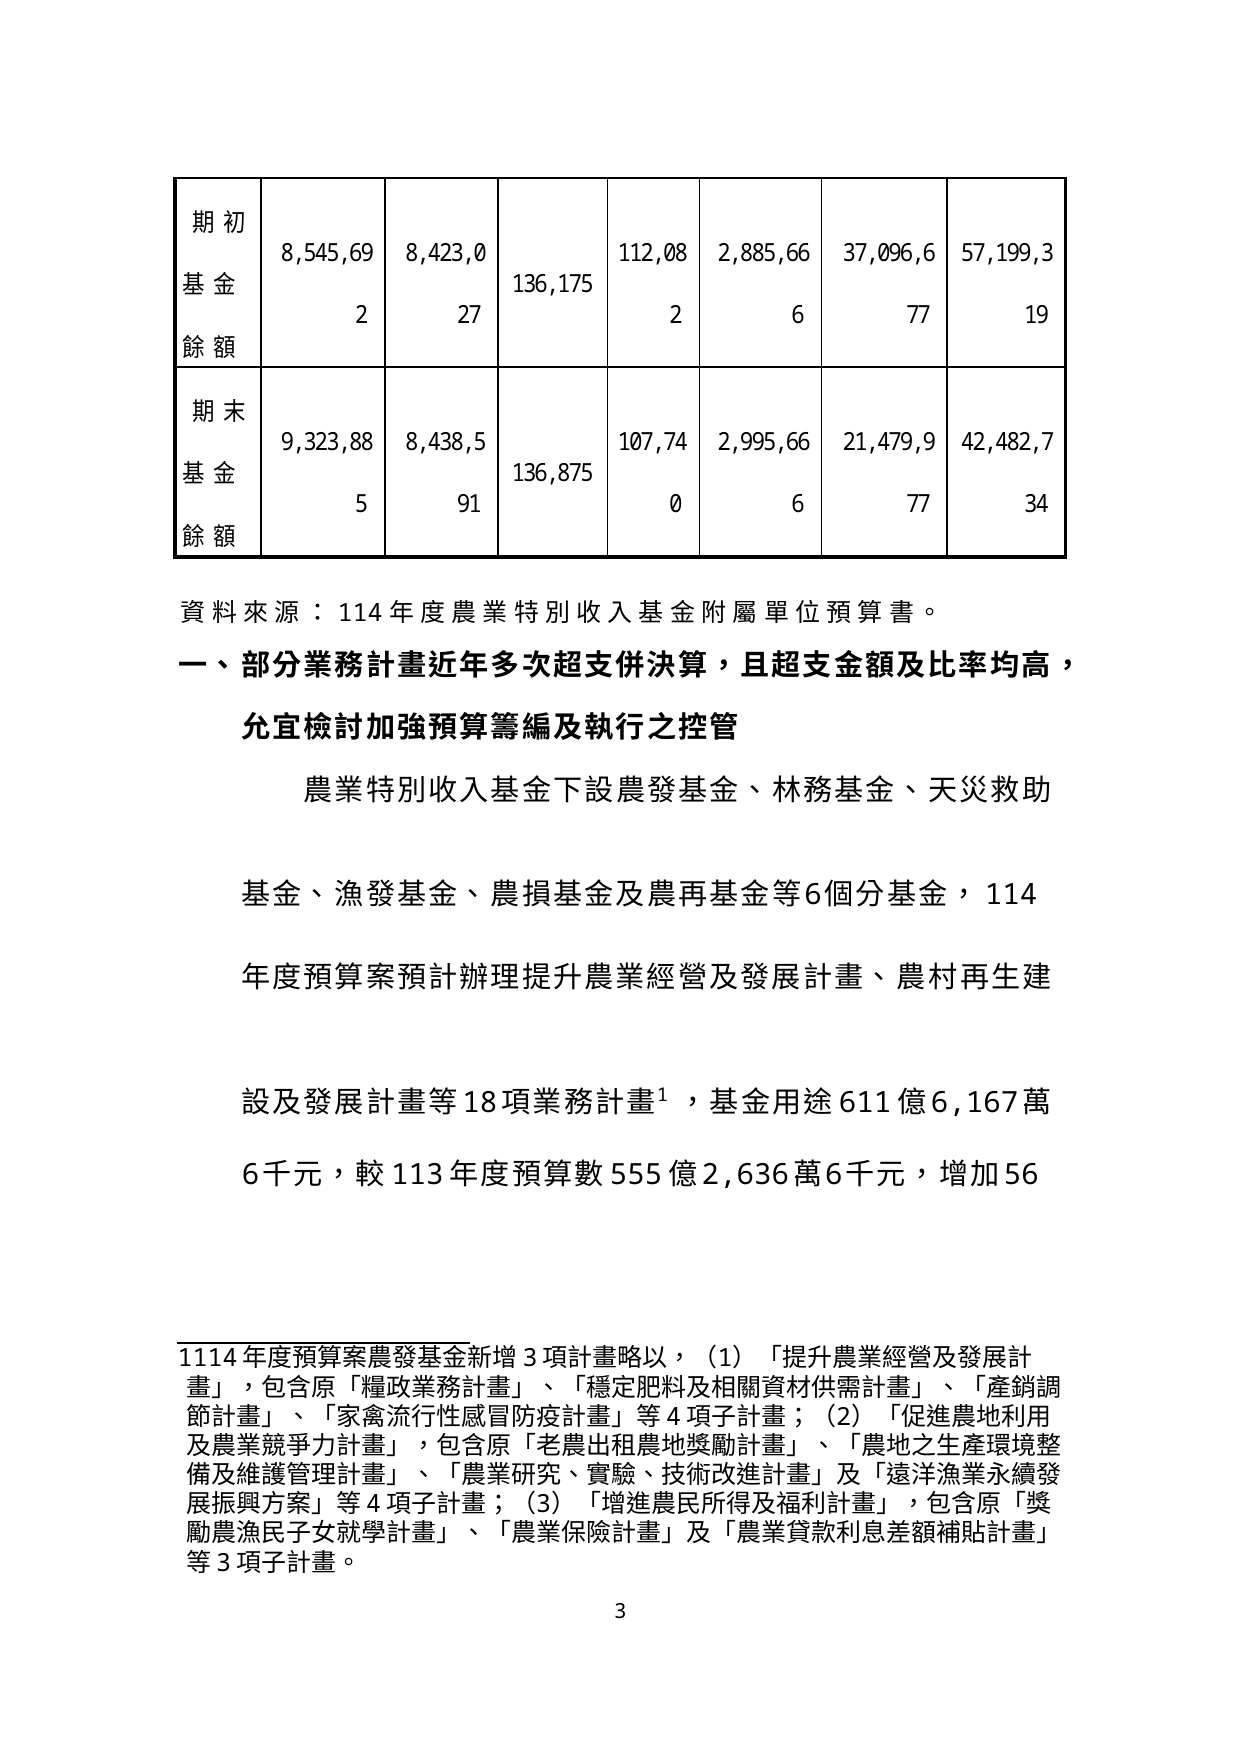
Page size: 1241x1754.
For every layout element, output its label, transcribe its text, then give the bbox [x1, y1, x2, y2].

table_cell 2,995,666 [700, 368, 821, 555]
table_cell 136,875 [499, 368, 607, 555]
table_cell 8,545,692 [262, 179, 384, 366]
table_cell 8,423,027 [386, 179, 497, 366]
table_cell 136,175 [499, 179, 607, 366]
text 114年度預算案農發基金新增3項計畫略以，（1）「提升農業經營及發展計畫」，包含原「糧政業務計畫」、「穩定肥料及相關資材供需計畫」、「產銷調節計畫」、「家禽流行性感冒防疫計畫」等4項子計畫；（2）「促進農地利用及農業競爭力計畫」，包含原「老農出租農地獎勵計畫」、「農地之生產環境整備及維護管理計畫」、「農業研究、實驗、技術改進計畫」及「遠洋漁業永續發展振興方案」等4項子計畫；（3）「增進農民所得及福利計畫」，包含原「獎勵農漁民子女就學計畫」、「農業保險計畫」及「農業貸款利息差額補貼計畫」等3項子計畫。 [177, 1343, 1063, 1577]
table_cell 42,482,734 [948, 368, 1064, 555]
table_cell 57,199,319 [948, 179, 1064, 366]
table_cell 期初基金餘額 [177, 179, 260, 366]
table_cell 107,740 [608, 368, 699, 555]
table_cell 9,323,885 [262, 368, 384, 555]
table_cell 8,438,591 [386, 368, 497, 555]
table_cell 21,479,977 [822, 368, 946, 555]
table_cell 期末基金餘額 [177, 368, 260, 555]
table_cell 2,885,666 [700, 179, 821, 366]
text 一、部分業務計畫近年多次超支併決算，且超支金額及比率均高，允宜檢討加強預算籌編及執行之控管 [177, 621, 1063, 746]
table_cell 37,096,677 [822, 179, 946, 366]
table_cell 112,082 [608, 179, 699, 366]
text 農業特別收入基金下設農發基金、林務基金、天災救助基金、漁發基金、農損基金及農再基金等6個分基金，114年度預算案預計辦理提升農業經營及發展計畫、農村再生建設及發展計畫等18項業務計畫，基金用途611億6,167萬6千元，較113年度預算數555億2,636萬6千元，增加56 [236, 746, 1063, 1183]
text 資料來源：114年度農業特別收入基金附屬單位預算書。 [163, 558, 1063, 621]
